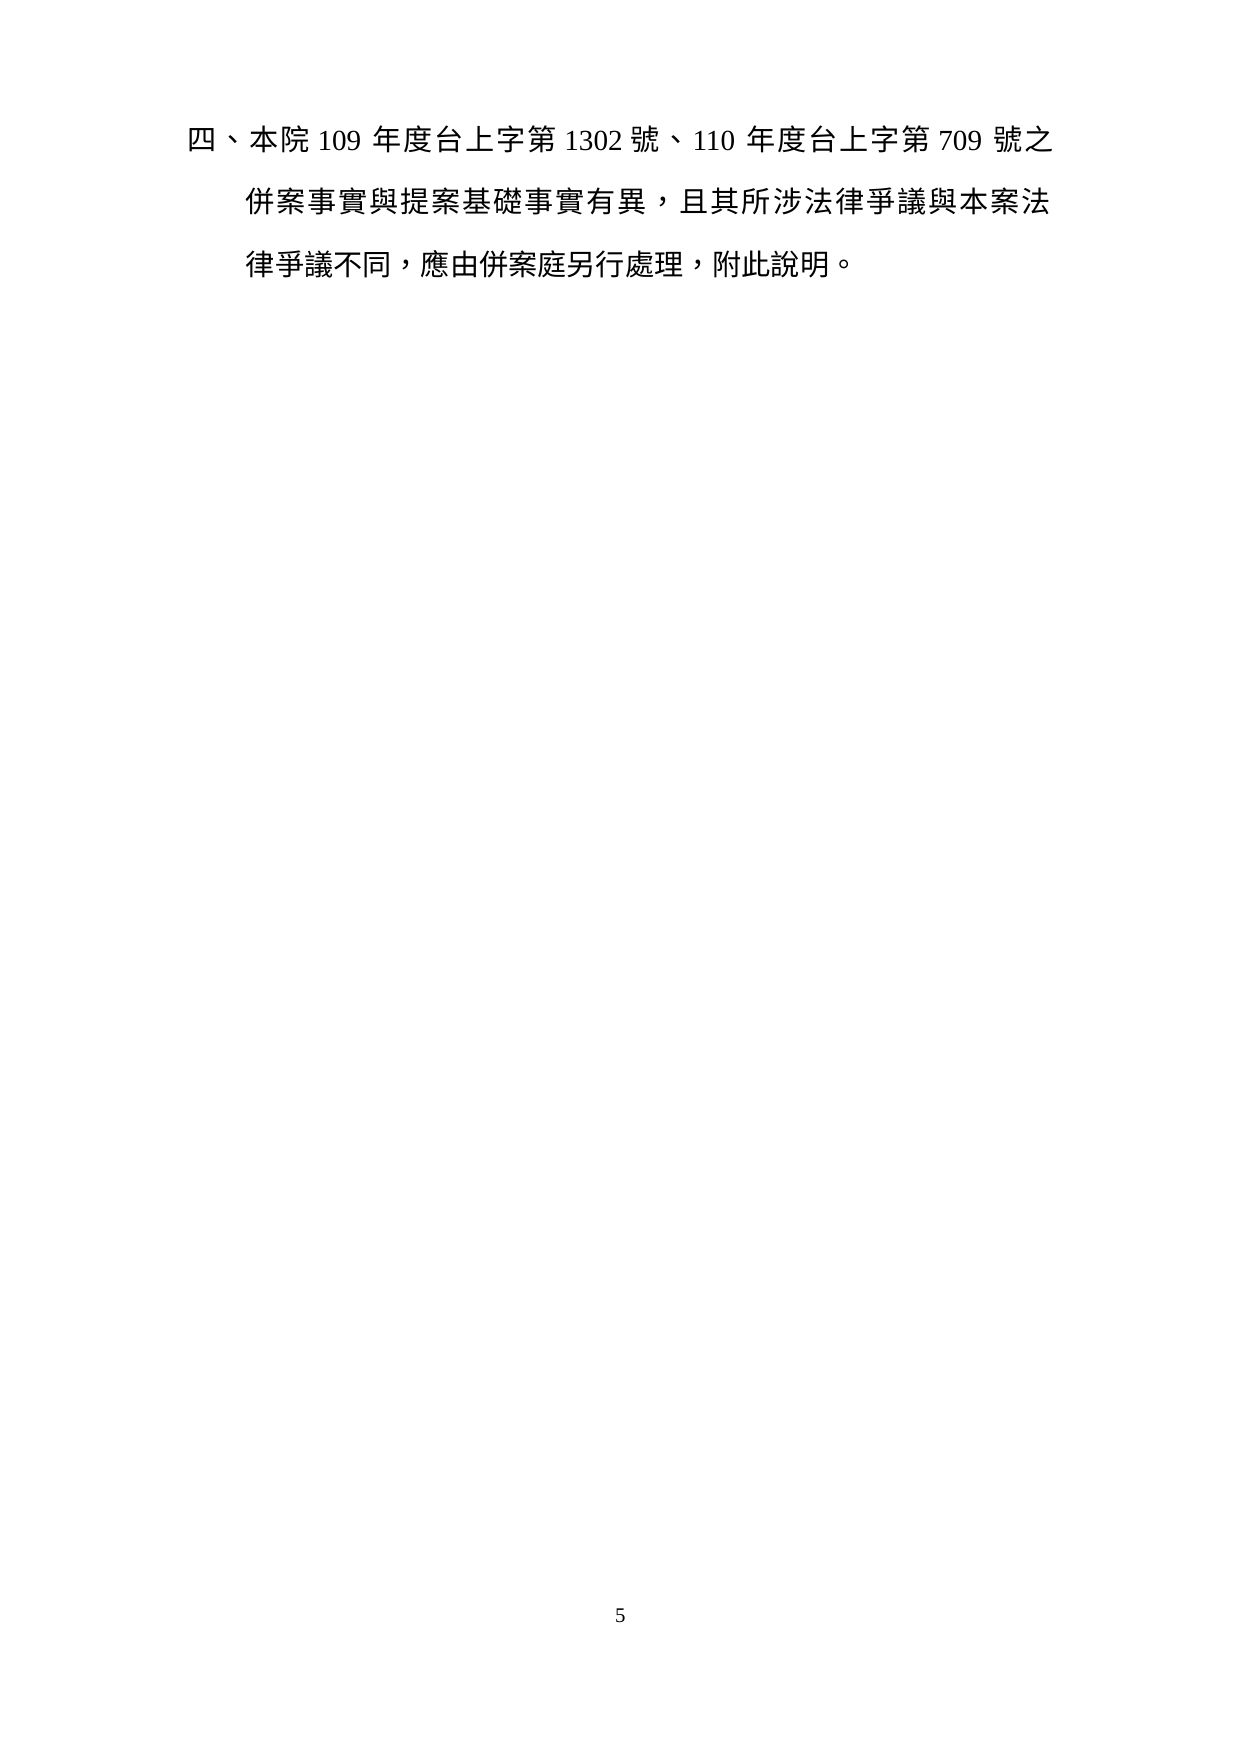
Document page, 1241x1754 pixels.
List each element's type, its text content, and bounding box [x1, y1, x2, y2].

text 四、本院109 年度台上字第1302號、110 年度台上字第709 號之 併案事實與提案基礎事實有異，且其所涉法律爭議與本案法 律爭議不同，應由併案庭另行處理，附此說明。 [187, 96, 1053, 283]
